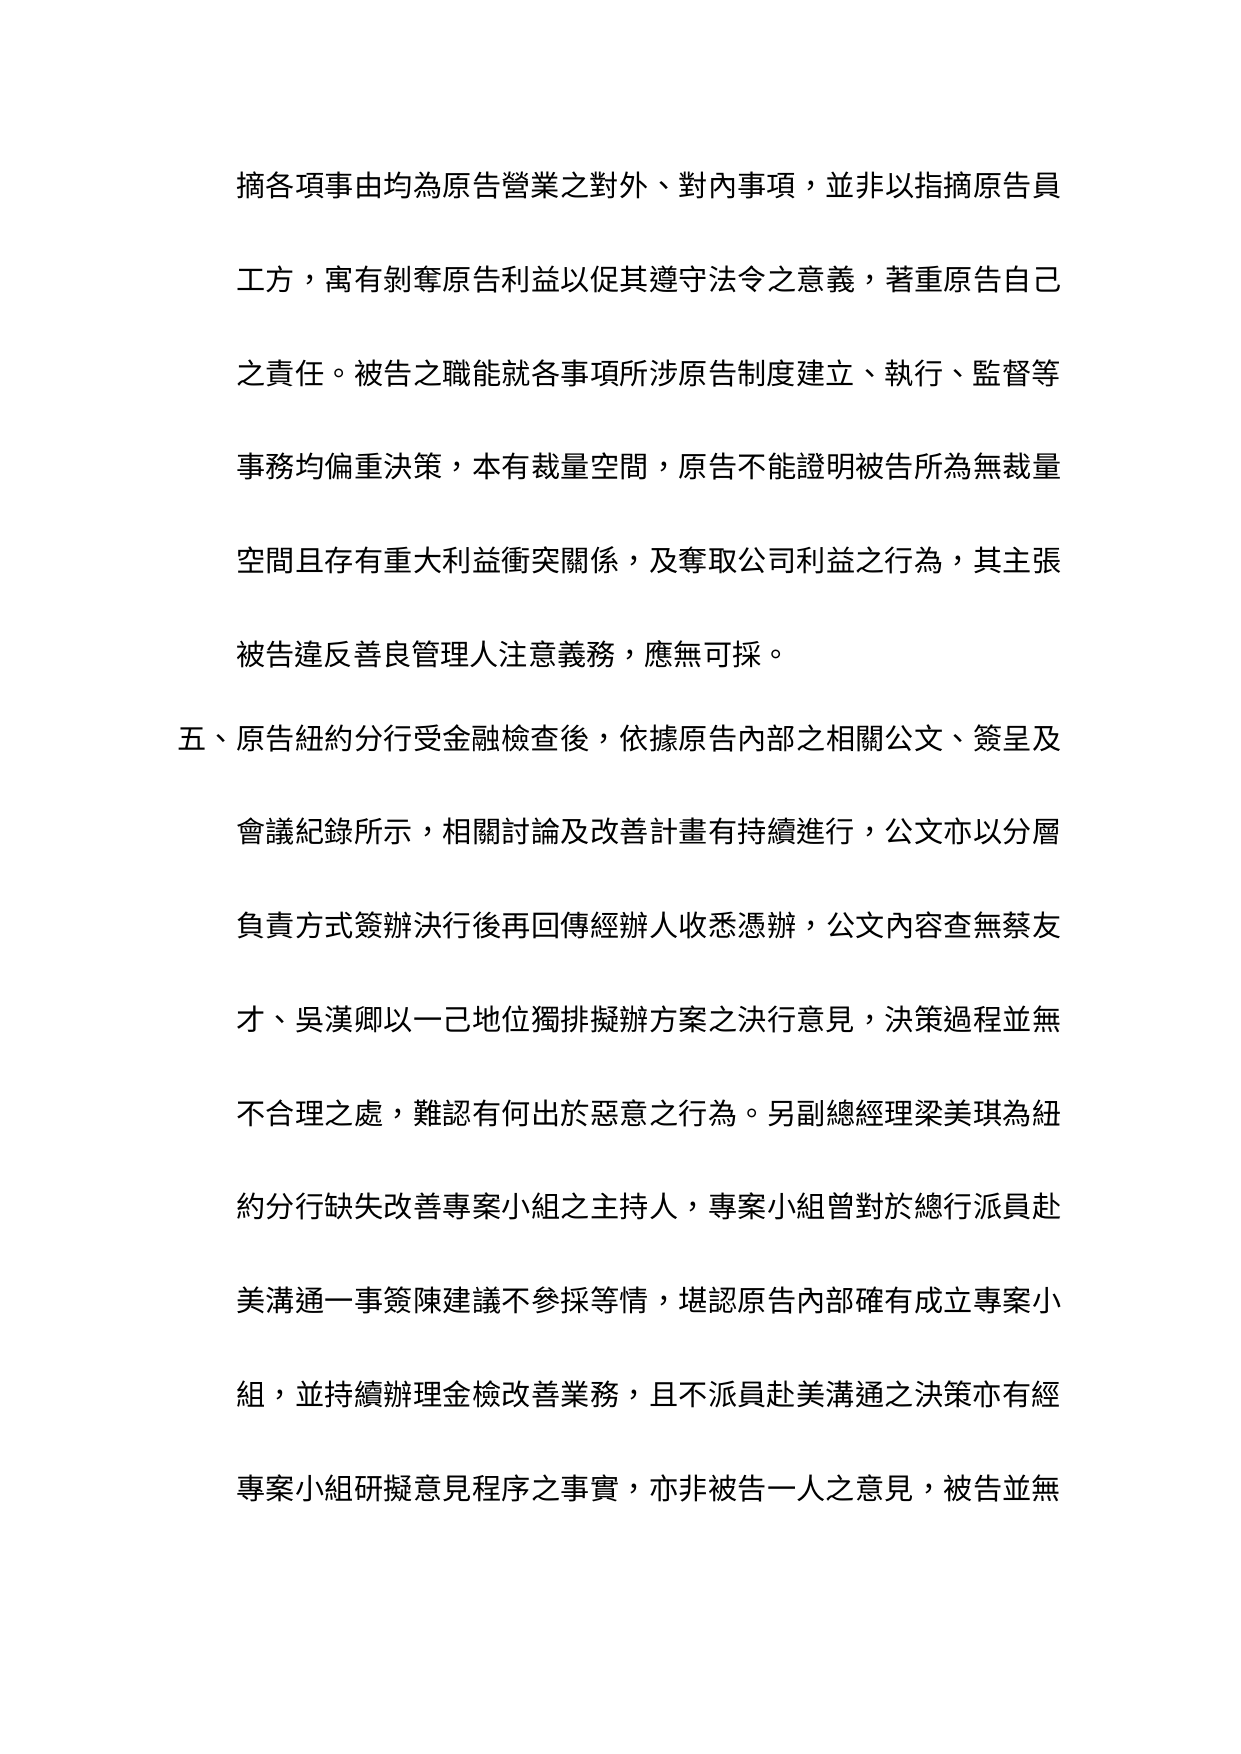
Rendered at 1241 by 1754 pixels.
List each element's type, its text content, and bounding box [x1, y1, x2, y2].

text 摘各項事由均為原告營業之對外、對內事項，並非以指摘原告員工方，寓有剝奪原告利益以促其遵守法令之意義，著重原告自己之責任。被告之職能就各事項所涉原告制度建立、執行、監督等事務均偏重決策，本有裁量空間，原告不能證明被告所為無裁量空間且存有重大利益衝突關係，及奪取公司利益之行為，其主張被告違反善良管理人注意義務，應無可採。 [177, 142, 1063, 673]
text 五、原告紐約分行受金融檢查後，依據原告內部之相關公文、簽呈及會議紀錄所示，相關討論及改善計畫有持續進行，公文亦以分層負責方式簽辦決行後再回傳經辦人收悉憑辦，公文內容查無蔡友才、吳漢卿以一己地位獨排擬辦方案之決行意見，決策過程並無不合理之處，難認有何出於惡意之行為。另副總經理梁美琪為紐約分行缺失改善專案小組之主持人，專案小組曾對於總行派員赴美溝通一事簽陳建議不參採等情，堪認原告內部確有成立專案小組，並持續辦理金檢改善業務，且不派員赴美溝通之決策亦有經專案小組研擬意見程序之事實，亦非被告一人之意見，被告並無 [177, 695, 1063, 1507]
